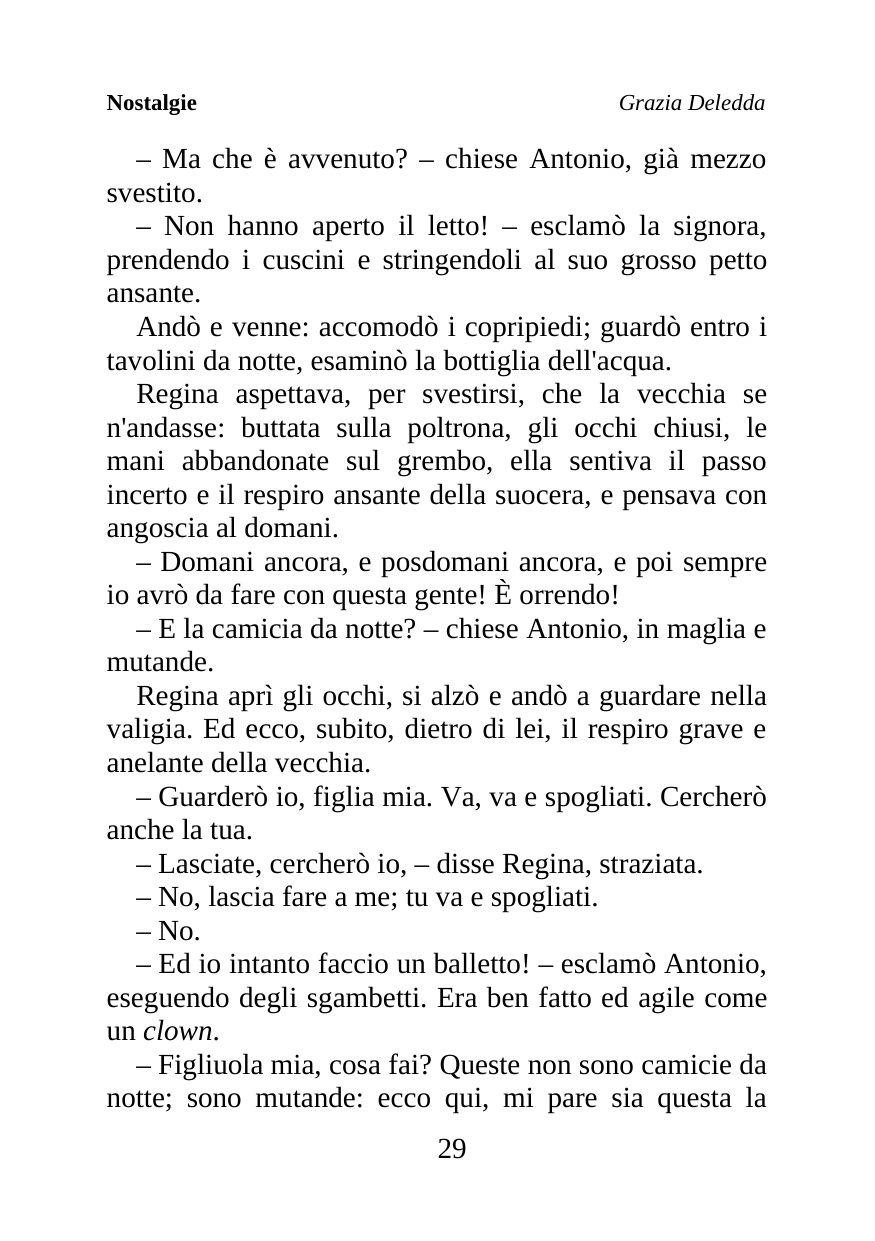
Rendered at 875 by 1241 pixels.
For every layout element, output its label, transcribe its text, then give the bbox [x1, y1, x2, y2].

text – Ed io intanto faccio un balletto! – esclamò Antonio, eseguendo degli sgambetti. Era ben fatto ed agile come un clown. [106, 946, 768, 1047]
text – Lasciate, cercherò io, – disse Regina, straziata. [106, 846, 768, 879]
text – Domani ancora, e posdomani ancora, e poi sempre io avrò da fare con questa gente! È orrendo! [106, 544, 768, 611]
text – Ma che è avvenuto? – chiese Antonio, già mezzo svestito. [106, 141, 768, 208]
text Regina aspettava, per svestirsi, che la vecchia se n'andasse: buttata sulla poltrona, gli occhi chiusi, le mani abbandonate sul grembo, ella sentiva il passo incerto e il respiro ansante della suocera, e pensava con angoscia al domani. [106, 376, 768, 544]
text Andò e venne: accomodò i copripiedi; guardò entro i tavolini da notte, esaminò la bottiglia dell'acqua. [106, 309, 768, 376]
text – Figliuola mia, cosa fai? Queste non sono camicie da notte; sono mutande: ecco qui, mi pare sia questa la [106, 1047, 768, 1114]
text – No, lascia fare a me; tu va e spogliati. [106, 879, 768, 913]
text Regina aprì gli occhi, si alzò e andò a guardare nella valigia. Ed ecco, subito, dietro di lei, il respiro grave e anelante della vecchia. [106, 678, 768, 779]
text – No. [106, 913, 768, 946]
text – Non hanno aperto il letto! – esclamò la signora, prendendo i cuscini e stringendoli al suo grosso petto ansante. [106, 208, 768, 309]
text – E la camicia da notte? – chiese Antonio, in maglia e mutande. [106, 611, 768, 678]
text – Guarderò io, figlia mia. Va, va e spogliati. Cercherò anche la tua. [106, 779, 768, 846]
